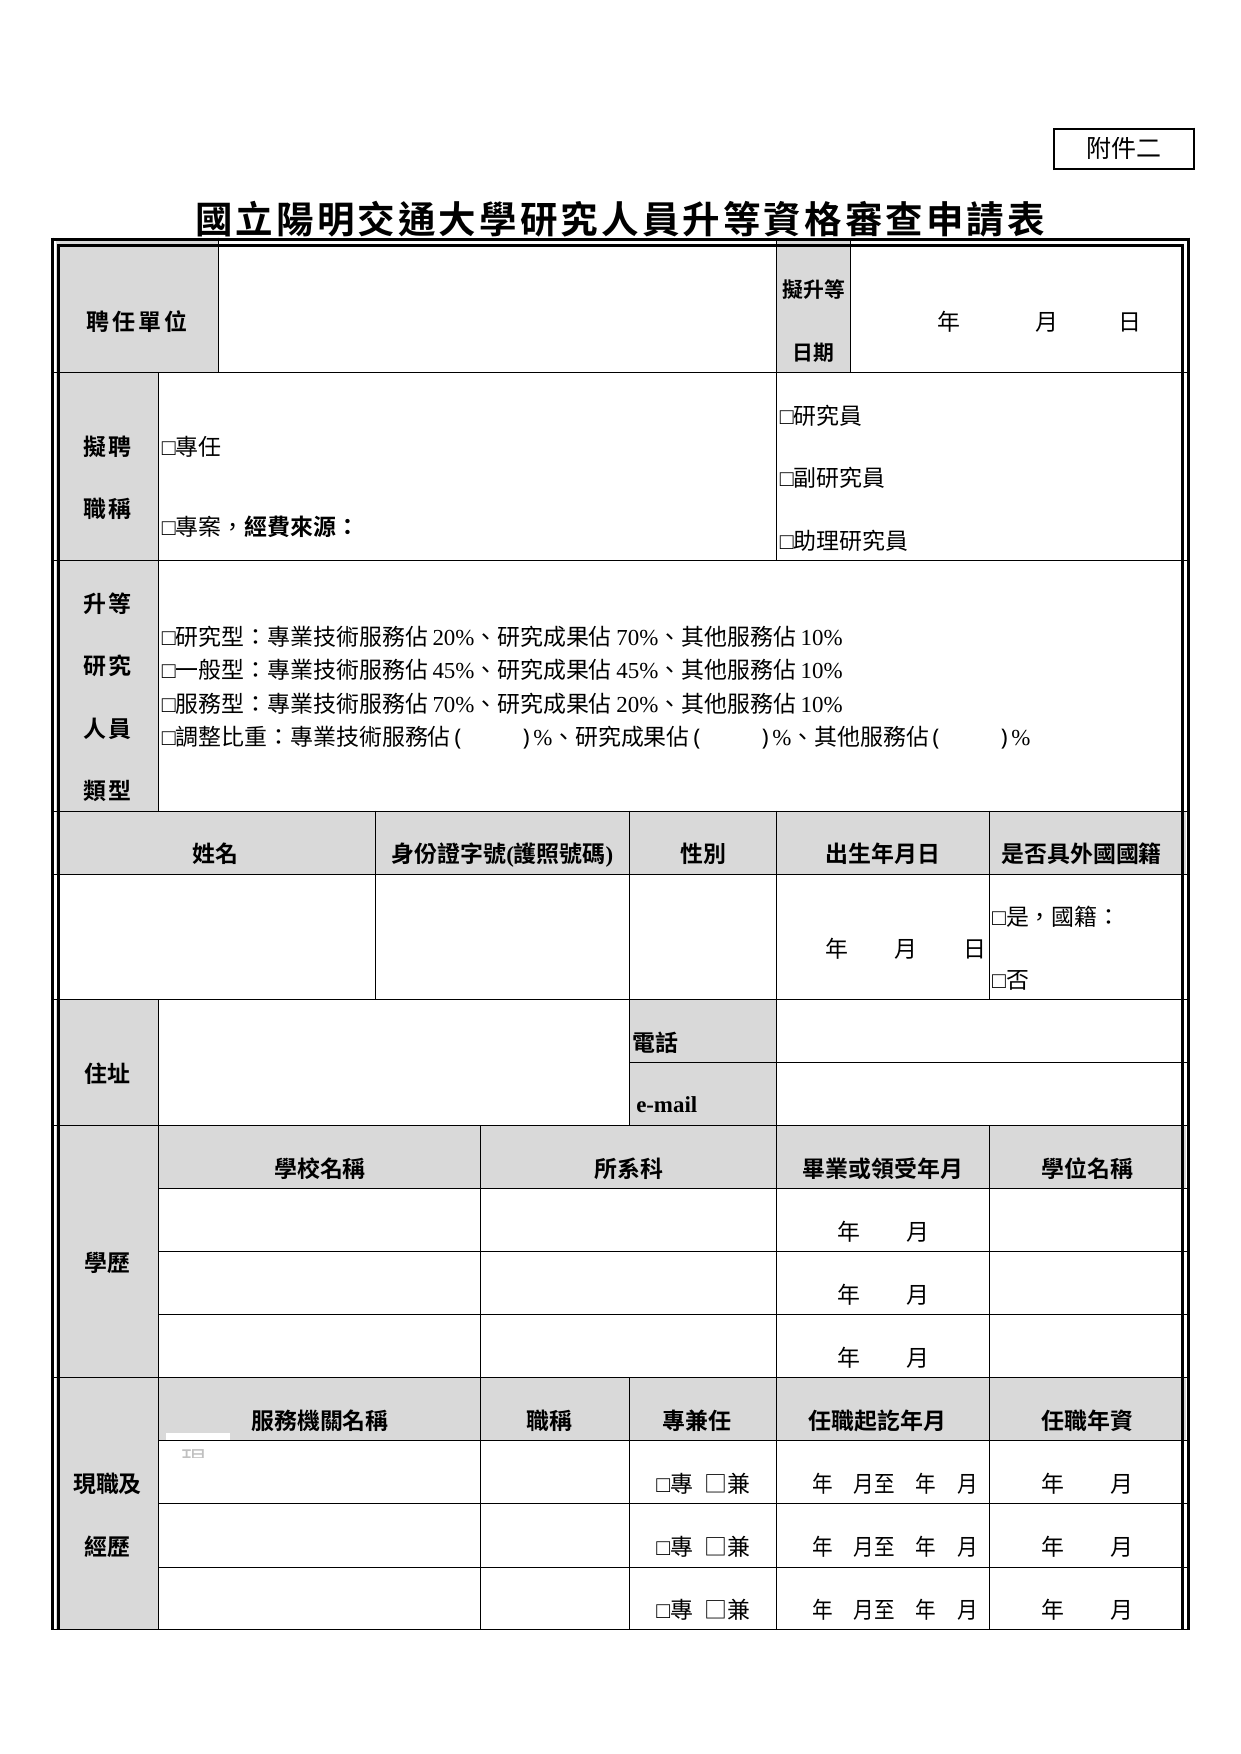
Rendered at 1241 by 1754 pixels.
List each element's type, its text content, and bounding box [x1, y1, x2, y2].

table_cell [990, 1252, 1181, 1314]
table_cell □專 □兼 [630, 1441, 776, 1503]
table_cell e-mail [630, 1063, 776, 1125]
table_cell 學歷 [60, 1126, 158, 1377]
table_cell [481, 1189, 776, 1251]
table_cell 年 月至 年 月 [777, 1504, 989, 1566]
table_cell 現職及 經歷 [60, 1378, 158, 1629]
table_cell [159, 1441, 480, 1503]
table_cell 升等研究人員類型 [60, 561, 158, 811]
table_cell 是否具外國國籍 [990, 812, 1181, 874]
table_cell [159, 1000, 629, 1125]
table_cell [481, 1441, 629, 1503]
table_cell □研究員 □副研究員 □助理研究員 [777, 373, 1181, 560]
table_cell [990, 1315, 1181, 1377]
table_cell 學校名稱 [159, 1126, 480, 1188]
table_cell [481, 1252, 776, 1314]
table_cell □專任 □專案，經費來源： [159, 373, 776, 560]
table_cell [159, 1252, 480, 1314]
table_cell [60, 875, 375, 999]
table_header 聘任單位 [56, 241, 218, 372]
table_cell 住址 [60, 1000, 158, 1125]
table_cell [481, 1568, 629, 1629]
table_cell 年 月 [990, 1504, 1181, 1566]
table_cell [159, 1568, 480, 1629]
table_cell 學位名稱 [990, 1126, 1181, 1188]
table_cell 電話 [630, 1000, 776, 1062]
table_cell [777, 1063, 1181, 1125]
table_cell 年 月至 年 月 [777, 1441, 989, 1503]
table_cell 任職起訖年月 [777, 1378, 989, 1440]
table_cell 年 月至 年 月 [777, 1568, 989, 1629]
table_cell [166, 1433, 230, 1440]
table_cell [630, 875, 776, 999]
table_cell □專 □兼 [630, 1504, 776, 1566]
table_cell □專 □兼 [630, 1568, 776, 1629]
table_cell 年 月 [777, 1252, 989, 1314]
table_cell 畢業或領受年月 [777, 1126, 989, 1188]
text 附件二 [1070, 137, 1178, 161]
text 國立陽明交通大學研究人員升等資格審查申請表 [75, 175, 1165, 238]
table_cell [159, 1315, 480, 1377]
table_cell 出生年月日 [777, 812, 989, 874]
table_cell 性別 [630, 812, 776, 874]
table_cell [481, 1504, 629, 1566]
table_cell [777, 1000, 1181, 1062]
table_cell [376, 875, 629, 999]
table_cell 年 月 日 [777, 875, 989, 999]
table_cell 姓名 [60, 812, 375, 874]
table_cell □研究型：專業技術服務佔20%、研究成果佔70%、其他服務佔10% □一般型：專業技術服務佔45%、研究成果佔45%、其他服務佔10% □服務型：專業技術服務佔70%、研究成果佔20%、其他服務佔10% □調整比重：專業技術服務佔( )%、研究成果佔( )%、其他服務佔( )% [159, 561, 1181, 811]
table_cell 任職年資 [990, 1378, 1181, 1440]
table_header 年 月 日 [851, 241, 1186, 372]
table_cell [990, 1189, 1181, 1251]
table_cell 所系科 [481, 1126, 776, 1188]
table_cell [159, 1189, 480, 1251]
table_cell 服務機關名稱 [159, 1378, 480, 1440]
table_cell 年 月 [777, 1315, 989, 1377]
table_cell 年 月 [990, 1441, 1181, 1503]
table_cell 身份證字號(護照號碼) [376, 812, 629, 874]
table_cell 擬聘職稱 [60, 373, 158, 560]
table_header [219, 247, 776, 372]
table_cell □是，國籍： □否 [990, 875, 1181, 999]
table_cell [481, 1315, 776, 1377]
table_cell 專兼任 [630, 1378, 776, 1440]
table_header 擬升等日期 [777, 247, 850, 372]
table_cell 年 月 [777, 1189, 989, 1251]
table_cell [159, 1504, 480, 1566]
table_cell 職稱 [481, 1378, 629, 1440]
table_cell 年 月 [990, 1568, 1181, 1629]
text [1055, 130, 1193, 168]
